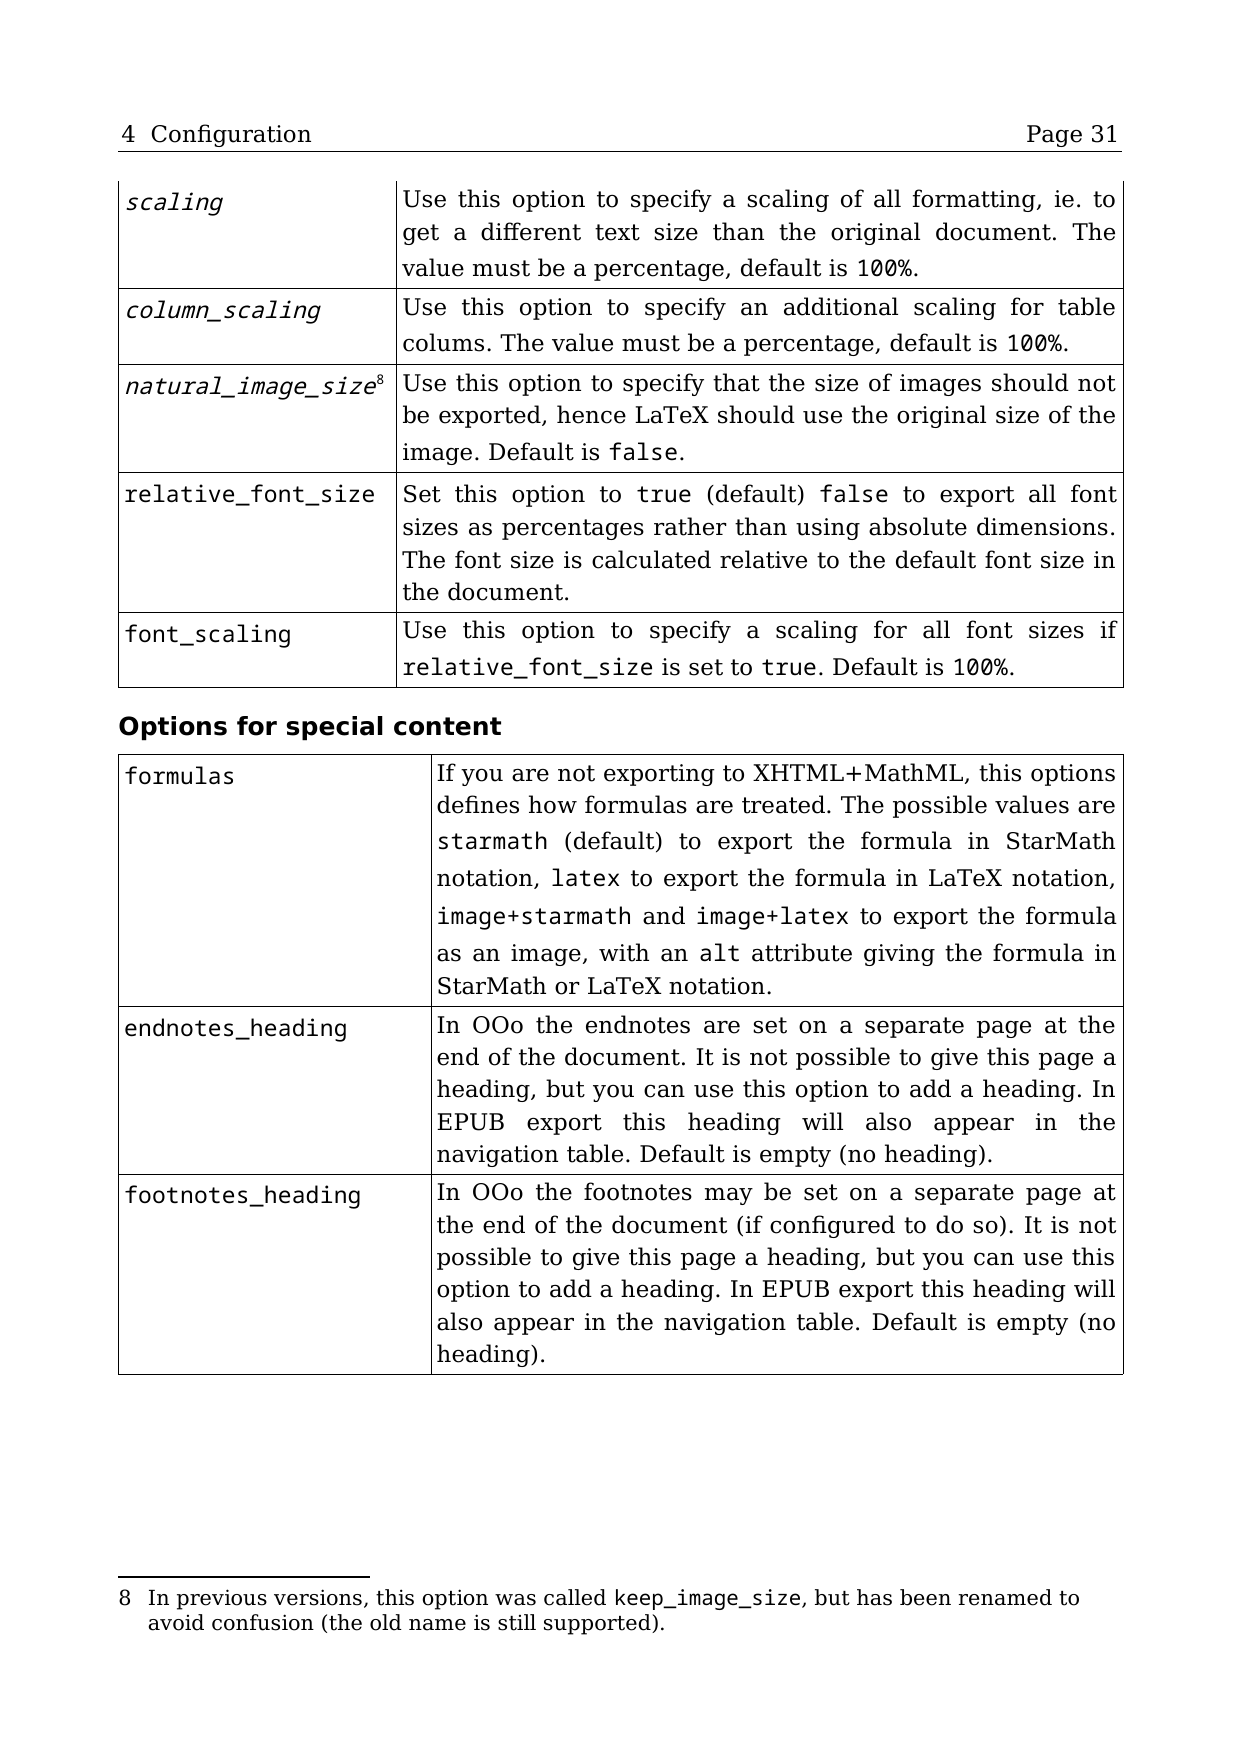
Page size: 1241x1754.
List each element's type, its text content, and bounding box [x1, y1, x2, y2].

table_cell endnotes_heading [119, 1007, 431, 1174]
table_cell Use this option to specify an additional scaling for table colums. The value must be a percentage, default is 100%. [397, 289, 1123, 364]
table_cell footnotes_heading [119, 1175, 431, 1374]
table_cell scaling [119, 181, 396, 288]
table_header formulas [119, 755, 431, 1006]
table_cell In OOo the endnotes are set on a separate page at the end of the document. It is not possible to give this page a heading, but you can use this option to add a heading. In EPUB export this heading will also appear in the navigation table. Default is empty (no heading). [432, 1007, 1123, 1174]
subtitle Options for special content [118, 712, 1122, 741]
table_cell relative_font_size [119, 473, 396, 612]
table_cell column_scaling [119, 289, 396, 364]
table_cell Use this option to specify a scaling of all formatting, ie. to get a different text size than the original document. The value must be a percentage, default is 100%. [397, 181, 1123, 288]
table_cell Use this option to specify a scaling for all font sizes if relative_font_size is set to true. Default is 100%. [397, 613, 1123, 687]
table_cell In OOo the footnotes may be set on a separate page at the end of the document (if configured to do so). It is not possible to give this page a heading, but you can use this option to add a heading. In EPUB export this heading will also appear in the navigation table. Default is empty (no heading). [432, 1175, 1123, 1374]
table_cell Use this option to specify that the size of images should not be exported, hence LaTeX should use the original size of the image. Default is false. [397, 365, 1123, 472]
table_cell natural_image_size [119, 365, 396, 472]
table_cell Set this option to true (default) false to export all font sizes as percentages rather than using absolute dimensions. The font size is calculated relative to the default font size in the document. [397, 473, 1123, 612]
table_cell font_scaling [119, 613, 396, 687]
table_header If you are not exporting to XHTML+MathML, this options defines how formulas are treated. The possible values are starmath (default) to export the formula in StarMath notation, latex to export the formula in LaTeX notation, image+starmath and image+latex to export the formula as an image, with an alt attribute giving the formula in StarMath or LaTeX notation. [432, 755, 1123, 1006]
